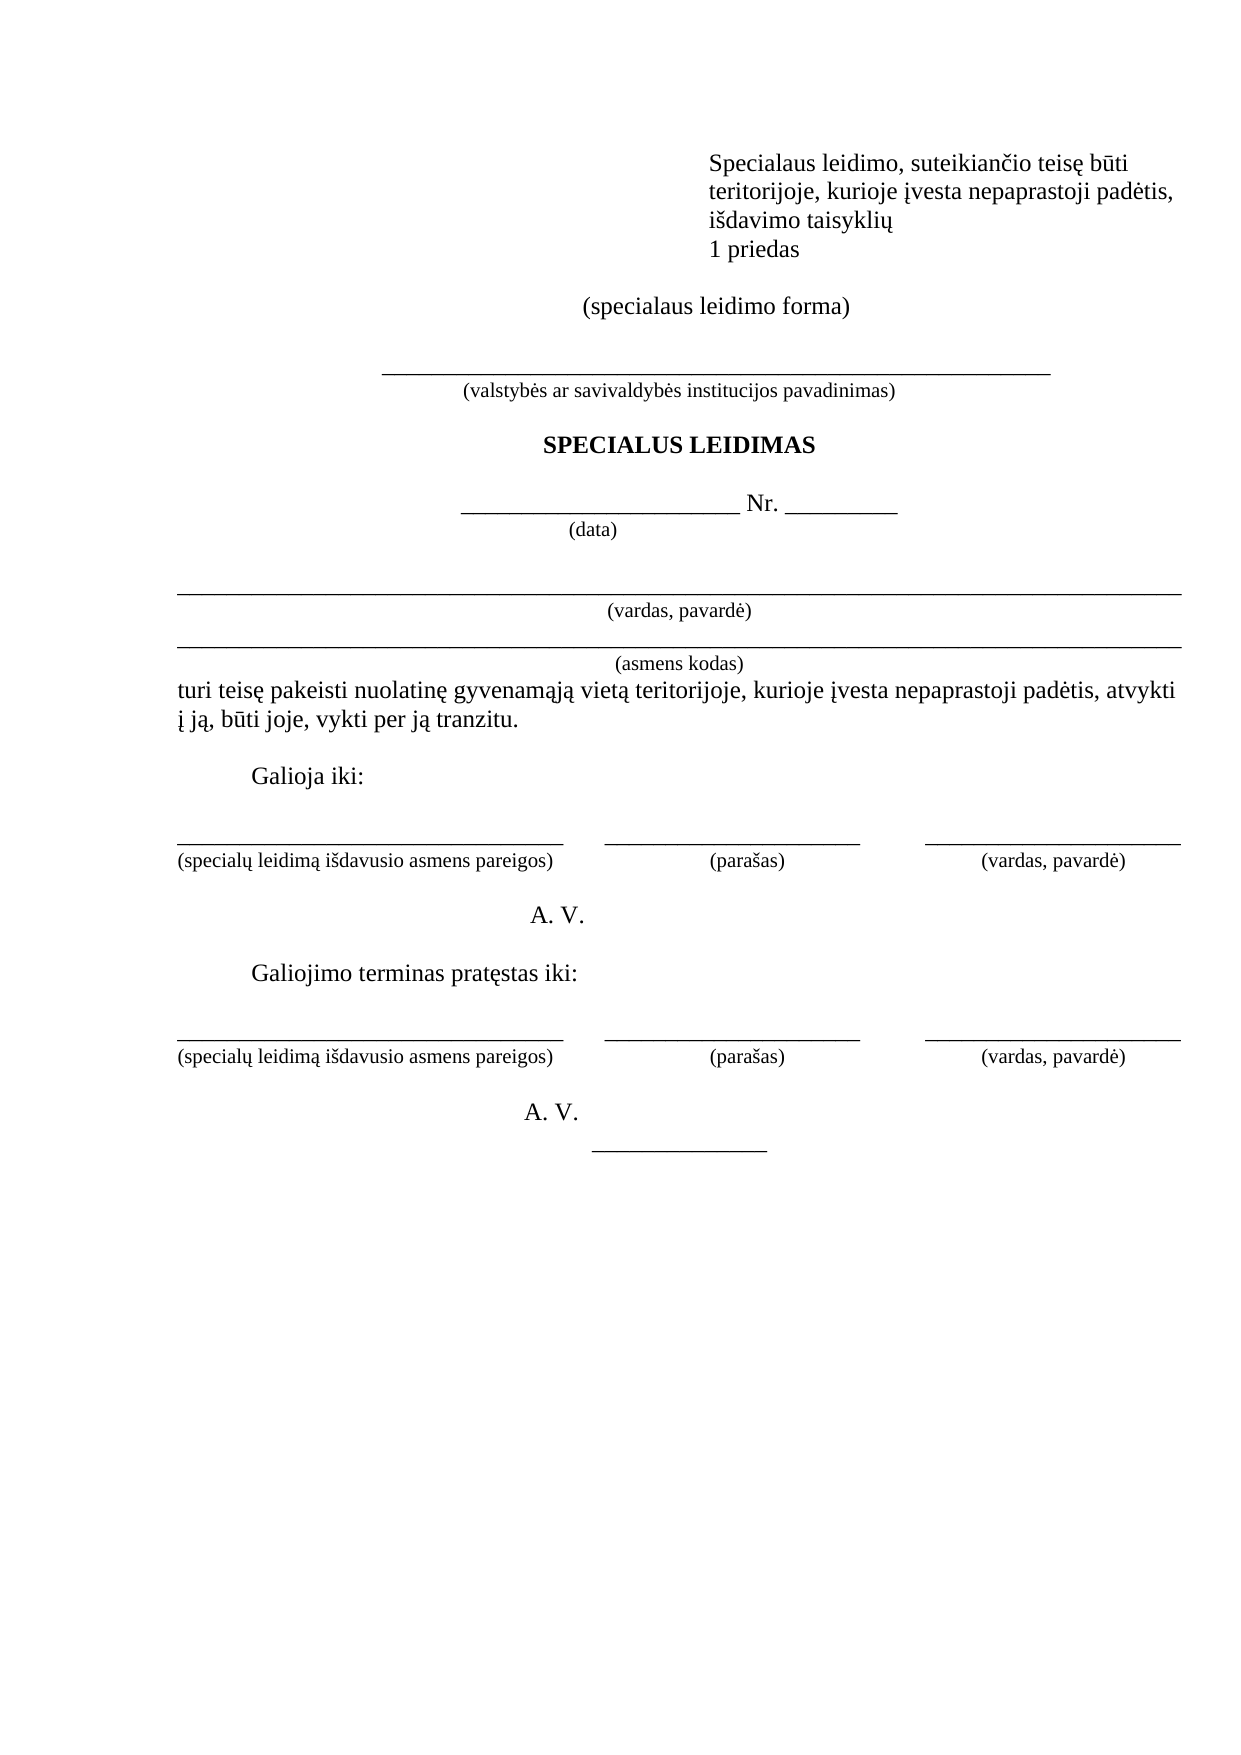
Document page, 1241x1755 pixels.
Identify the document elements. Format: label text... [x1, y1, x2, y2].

text A. V. [177, 900, 1181, 929]
text Galiojimo terminas pratęstas iki: [177, 958, 1181, 987]
text 1 priedas [177, 234, 1181, 263]
text turi teisę pakeisti nuolatinę gyvenamąją vietą teritorijoje, kurioje įvesta nepaprastoji padėtis, atvykti į ją, būti joje, vykti per ją tranzitu. [177, 675, 1181, 733]
text (data) [177, 517, 1181, 541]
text (asmens kodas) [177, 651, 1181, 675]
text ______________ [177, 1126, 1181, 1154]
text išdavimo taisyklių [177, 205, 1181, 234]
text Galioja iki: [177, 761, 1181, 790]
text A. V. [177, 1097, 1181, 1126]
text (specialų leidimą išdavusio asmens pareigos) (parašas) (vardas, pavardė) [177, 1044, 1181, 1068]
text SPECIALUS LEIDIMAS [177, 430, 1181, 459]
text teritorijoje, kurioje įvesta nepaprastoji padėtis, [177, 176, 1181, 205]
text Nr. _________ [177, 488, 1181, 517]
text (specialaus leidimo forma) [177, 291, 1181, 320]
text (specialų leidimą išdavusio asmens pareigos) (parašas) (vardas, pavardė) [177, 848, 1181, 872]
text (vardas, pavardė) [177, 598, 1181, 622]
text (valstybės ar savivaldybės institucijos pavadinimas) [177, 378, 1181, 402]
text Specialaus leidimo, suteikiančio teisę būti [177, 148, 1181, 176]
